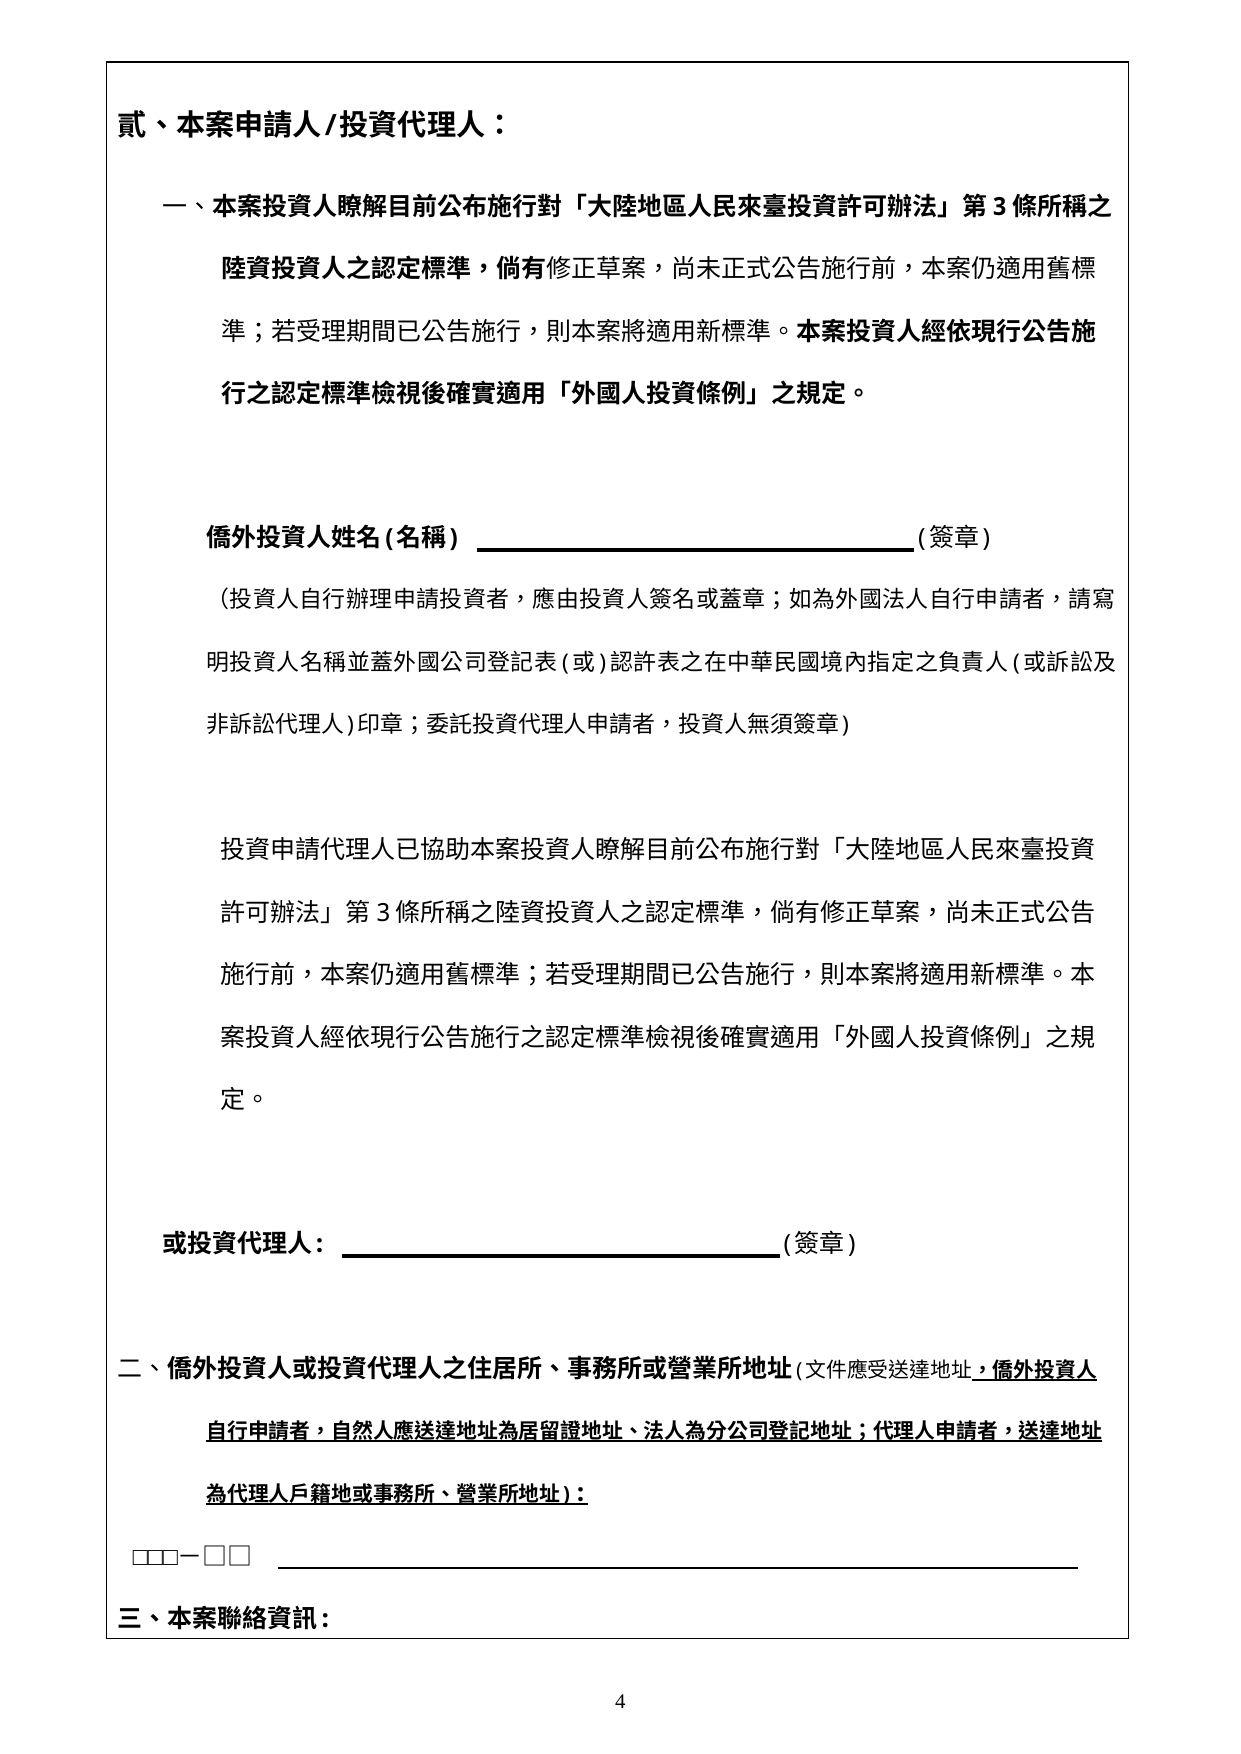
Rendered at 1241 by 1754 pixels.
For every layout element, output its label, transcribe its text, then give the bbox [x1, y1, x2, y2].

table_header 貳、本案申請人/投資代理人： 一、本案投資人瞭解目前公布施行對「大陸地區人民來臺投資許可辦法」第3條所稱之陸資投資人之認定標準，倘有修正草案，尚未正式公告施行前，本案仍適用舊標準；若受理期間已公告施行，則本案將適用新標準。本案投資人經依現行公告施行之認定標準檢視後確實適用「外國人投資條例」之規定。 僑外投資人姓名(名稱) (簽章) （投資人自行辦理申請投資者，應由投資人簽名或蓋章；如為外國法人自行申請者，請寫明投資人名稱並蓋外國公司登記表(或)認許表之在中華民國境內指定之負責人(或訴訟及非訴訟代理人)印章；委託投資代理人申請者，投資人無須簽章) 投資申請代理人已協助本案投資人瞭解目前公布施行對「大陸地區人民來臺投資許可辦法」第3條所稱之陸資投資人之認定標準，倘有修正草案，尚未正式公告施行前，本案仍適用舊標準；若受理期間已公告施行，則本案將適用新標準。本案投資人經依現行公告施行之認定標準檢視後確實適用「外國人投資條例」之規定。 或投資代理人: (簽章) 二、僑外投資人或投資代理人之住居所、事務所或營業所地址(文件應受送達地址，僑外投資人自行申請者，自然人應送達地址為居留證地址、法人為分公司登記地址；代理人申請者，送達地址為代理人戶籍地或事務所、營業所地址): □□□－□□ 三、本案聯絡資訊: [107, 63, 1128, 1637]
